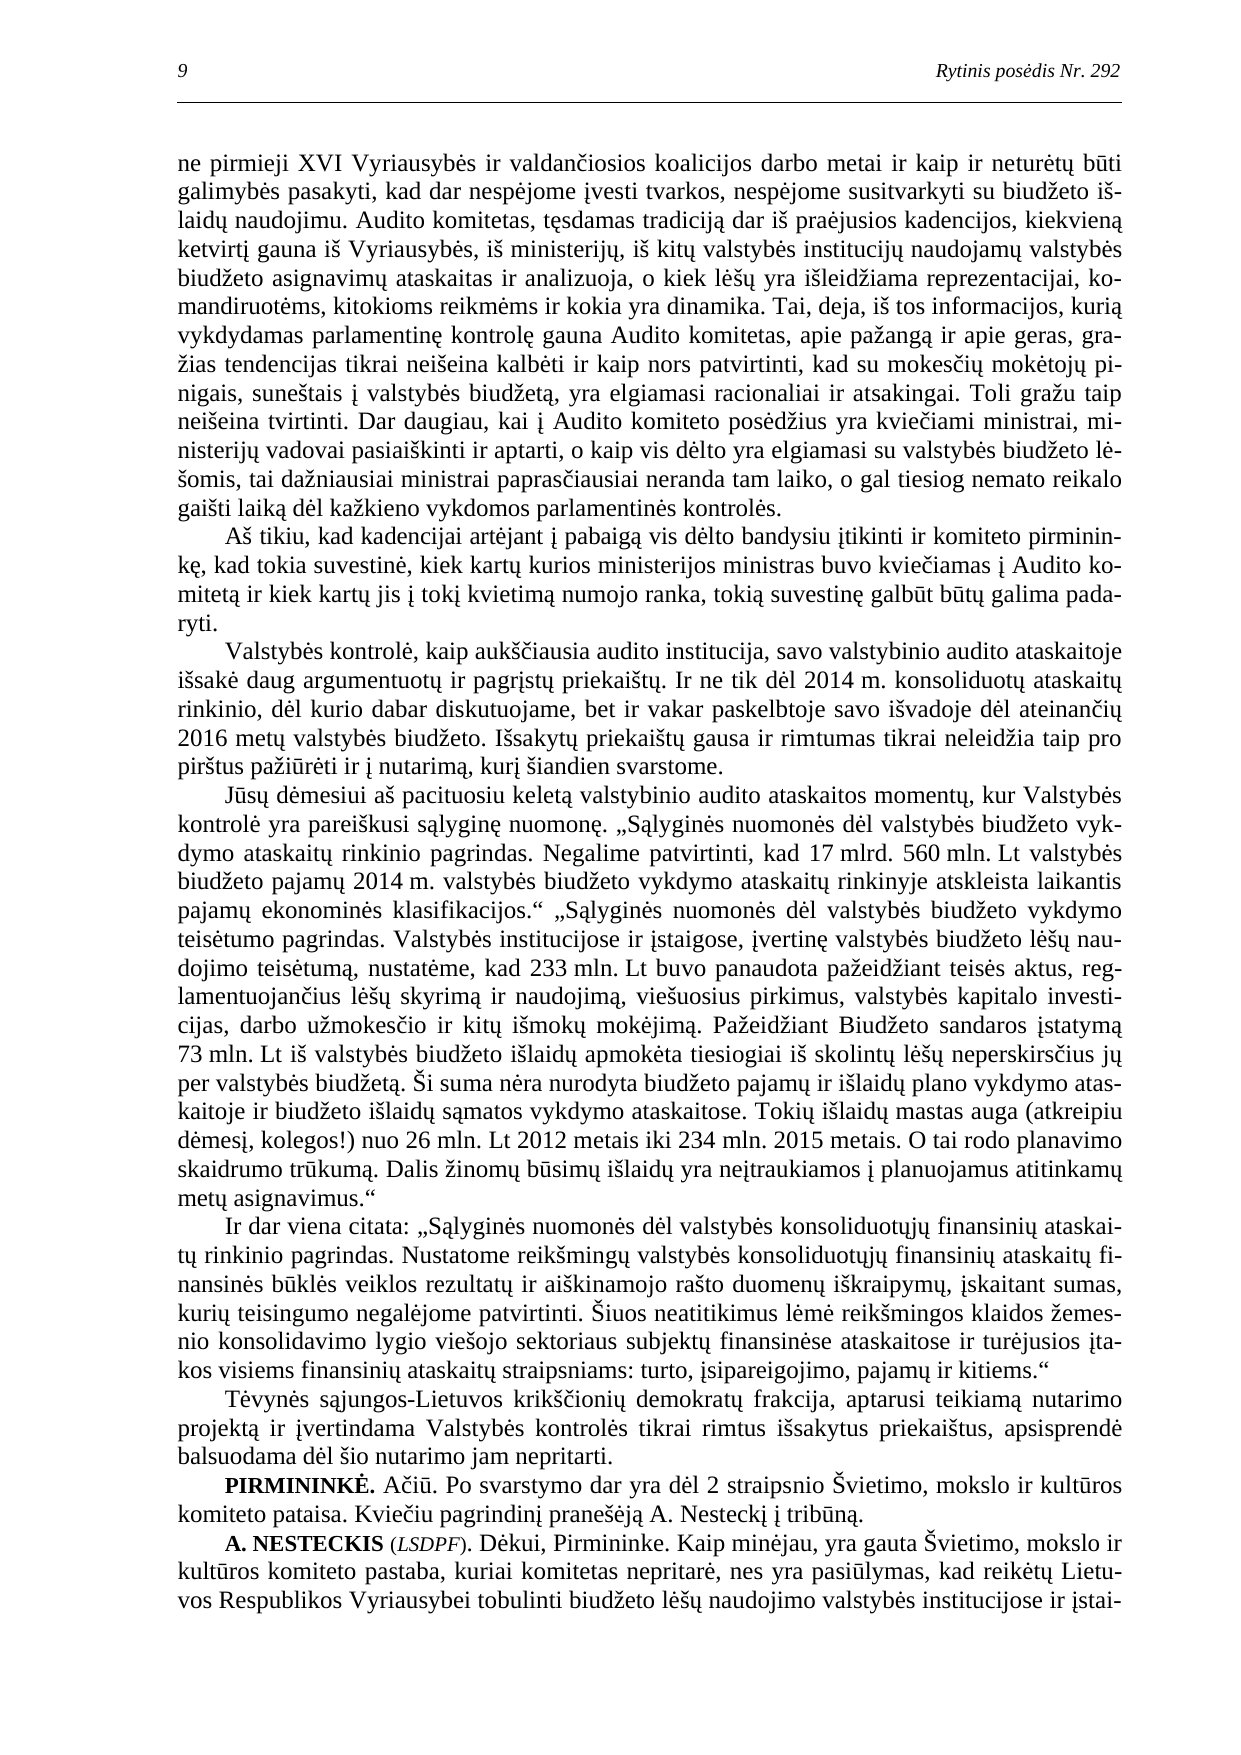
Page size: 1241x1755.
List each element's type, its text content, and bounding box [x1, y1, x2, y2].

text Ir dar vie­na ci­ta­ta: „Są­ly­gi­nės nuo­mo­nės dėl vals­ty­bės kon­so­li­duo­tų­jų fi­nan­si­nių ata­skai­tų rin­ki­nio pa­grin­das. Nu­sta­to­me reikš­min­gų vals­ty­bės kon­so­li­duo­tų­jų fi­nan­si­nių ata­skai­tų fi­nan­si­nės būk­lės veik­los re­zul­ta­tų ir aiš­ki­na­mo­jo raš­to duo­me­nų iš­krai­py­mų, įskai­tant su­mas, ku­rių tei­sin­gu­mo ne­ga­lė­jo­me pa­tvir­tin­ti. Šiuos ne­ati­ti­ki­mus lė­mė reikš­min­gos klai­dos že­mes­nio kon­so­li­da­vi­mo ly­gio vie­šo­jo sek­to­riaus sub­jek­tų fi­nan­si­nė­se ata­skai­to­se ir tu­rė­ju­sios įta­kos vi­siems fi­nan­si­nių ata­skai­tų straips­niams: tur­to, įsi­pa­rei­go­ji­mo, pa­ja­mų ir ki­tiems.“ [177, 1211, 1122, 1384]
text Jū­sų dė­me­siui aš pa­ci­tuo­siu ke­le­tą vals­ty­bi­nio au­di­to ata­skai­tos mo­men­tų, kur Vals­ty­bės kon­tro­lė yra pa­reiš­ku­si są­ly­gi­nę nuo­mo­nę. „Są­ly­gi­nės nuo­mo­nės dėl vals­ty­bės biu­dže­to vyk­dy­mo ata­skai­tų rin­ki­nio pa­grin­das. Ne­ga­li­me pa­tvir­tin­ti, kad 17 mlrd. 560 mln. Lt vals­ty­bės biu­dže­to pa­ja­mų 2014 m. vals­ty­bės biu­dže­to vyk­dy­mo ata­skai­tų rin­ki­ny­je at­skleis­ta lai­kan­tis pa­ja­mų eko­no­mi­nės kla­si­fi­ka­ci­jos.“ „Są­ly­gi­nės nuo­mo­nės dėl vals­ty­bės biu­dže­to vyk­dy­mo tei­sė­tu­mo pa­grin­das. Vals­ty­bės ins­ti­tu­ci­jo­se ir įstai­go­se, įver­ti­nę vals­ty­bės biu­dže­to lė­šų nau­do­ji­mo tei­sė­tu­mą, nu­sta­tė­me, kad 233 mln. Lt bu­vo pa­nau­do­ta pa­žei­džiant tei­sės ak­tus, reg­lamen­tuo­jan­čius lė­šų sky­ri­mą ir nau­do­ji­mą, vie­šuo­sius pir­ki­mus, vals­ty­bės ka­pi­ta­lo in­ves­ti­cijas, dar­bo už­mo­kes­čio ir ki­tų iš­mo­kų mo­kė­ji­mą. Pa­žei­džiant Biu­dže­to san­da­ros įsta­ty­mą 73 mln. Lt iš vals­ty­bės biu­dže­to iš­lai­dų ap­mo­kė­ta tie­sio­giai iš sko­lin­tų lė­šų ne­per­skirs­čius jų per vals­ty­bės biu­dže­tą. Ši su­ma nė­ra nu­ro­dy­ta biu­dže­to pa­ja­mų ir iš­lai­dų pla­no vyk­dy­mo ata­s­kai­to­je ir biu­dže­to iš­lai­dų są­ma­tos vyk­dy­mo ata­skai­to­se. To­kių iš­lai­dų mas­tas au­ga (at­krei­piu dė­me­sį, ko­le­gos!) nuo 26 mln. Lt 2012 me­tais iki 234 mln. 2015 me­tais. O tai ro­do pla­na­vi­mo skaid­ru­mo trū­ku­mą. Da­lis ži­no­mų bū­si­mų iš­lai­dų yra ne­įtrau­kia­mos į pla­nuo­ja­mus ati­tin­ka­mų me­tų asig­na­vi­mus.“ [177, 780, 1122, 1211]
text PIRMININKĖ. Ačiū. Po svars­ty­mo dar yra dėl 2 straips­nio Švie­ti­mo, moks­lo ir kul­tū­ros ko­mi­te­to pa­tai­sa. Kvie­čiu pa­grin­di­nį pra­ne­šė­ją A. Ne­stec­kį į tri­bū­ną. [177, 1470, 1122, 1528]
text Tė­vy­nės są­jun­gos-Lie­tu­vos krikš­čio­nių de­mok­ra­tų frak­ci­ja, ap­ta­ru­si tei­kia­mą nu­ta­ri­mo pro­jek­tą ir įver­tin­da­ma Vals­ty­bės kon­tro­lės tik­rai rim­tus iš­sa­ky­tus prie­kaiš­tus, ap­si­spren­dė bal­suo­da­ma dėl šio nu­ta­ri­mo jam ne­pri­tar­ti. [177, 1384, 1122, 1470]
text Vals­ty­bės kon­tro­lė, kaip aukš­čiau­sia au­di­to ins­ti­tu­ci­ja, sa­vo vals­ty­bi­nio au­di­to ata­skai­to­je iš­sa­kė daug ar­gu­men­tuo­tų ir pa­grįs­tų prie­kaiš­tų. Ir ne tik dėl 2014 m. kon­so­li­duo­tų ata­skai­tų rin­ki­nio, dėl ku­rio da­bar dis­ku­tuo­ja­me, bet ir va­kar pa­skelb­to­je sa­vo iš­va­do­je dėl at­ei­nan­čių 2016 me­tų vals­ty­bės biu­dže­to. Iš­sa­ky­tų prie­kaiš­tų gau­sa ir rim­tu­mas tik­rai ne­lei­džia taip pro pirš­tus pa­žiū­rė­ti ir į nu­ta­ri­mą, ku­rį šian­dien svars­to­me. [177, 636, 1122, 780]
text A. NESTECKIS (LSDPF). Dė­kui, Pir­mi­nin­ke. Kaip mi­nė­jau, yra gau­ta Švie­ti­mo, moks­lo ir kul­tū­ros ko­mi­te­to pa­sta­ba, ku­riai ko­mi­te­tas ne­pri­ta­rė, nes yra pa­siū­ly­mas, kad rei­kė­tų Lie­tu­vos Res­pub­li­kos Vy­riau­sy­bei to­bu­lin­ti biu­dže­to lė­šų nau­do­ji­mo vals­ty­bės ins­ti­tu­ci­jo­se ir įstai­ [177, 1528, 1122, 1614]
text Aš ti­kiu, kad ka­den­ci­jai ar­tė­jant į pa­bai­gą vis dėl­to ban­dy­siu įti­kin­ti ir ko­mi­te­to pir­mi­nin­kę, kad to­kia su­ves­ti­nė, kiek kar­tų ku­rios mi­nis­te­ri­jos mi­nist­ras bu­vo kvie­čia­mas į Au­di­to ko­mi­te­tą ir kiek kar­tų jis į to­kį kvie­ti­mą nu­mo­jo ran­ka, to­kią su­ves­ti­nę gal­būt bū­tų ga­li­ma pa­da­ry­ti. [177, 521, 1122, 636]
text ne pir­mie­ji XVI Vy­riau­sy­bės ir val­dan­čio­sios ko­a­li­ci­jos dar­bo me­tai ir kaip ir ne­tu­rė­tų bū­ti ga­li­my­bės pa­sa­ky­ti, kad dar ne­spė­jo­me įves­ti tvar­kos, ne­spė­jo­me su­si­tvar­ky­ti su biu­dže­to iš­lai­dų nau­do­ji­mu. Au­di­to ko­mi­te­tas, tęs­da­mas tra­di­ci­ją dar iš pra­ėju­sios ka­den­ci­jos, kiek­vie­ną ket­vir­tį gau­na iš Vy­riau­sy­bės, iš mi­nis­te­ri­jų, iš ki­tų vals­ty­bės ins­ti­tu­ci­jų nau­do­ja­mų vals­ty­bės biu­dže­to asig­na­vi­mų ata­skai­tas ir ana­li­zuo­ja, o kiek lė­šų yra iš­lei­džia­ma rep­re­zen­ta­ci­jai, ko­man­di­ruo­tėms, ki­to­kioms reik­mėms ir ko­kia yra di­na­mi­ka. Tai, de­ja, iš tos in­for­ma­ci­jos, ku­rią vyk­dy­da­mas par­la­men­ti­nę kon­tro­lę gau­na Au­di­to ko­mi­te­tas, apie pa­žan­gą ir apie ge­ras, gra­žias ten­den­ci­jas tik­rai ne­iš­ei­na kal­bė­ti ir kaip nors pa­tvir­tin­ti, kad su mo­kes­čių mo­kė­to­jų pi­nigais, su­neš­tais į vals­ty­bės biu­dže­tą, yra el­gia­ma­si ra­cio­na­liai ir at­sa­kin­gai. To­li gra­žu taip ne­iš­ei­na tvir­tin­ti. Dar dau­giau, kai į Au­di­to ko­mi­te­to po­sė­džius yra kvie­čia­mi mi­nist­rai, mi­nis­te­ri­jų va­do­vai pa­si­aiš­kin­ti ir ap­tar­ti, o kaip vis dėl­to yra el­gia­ma­si su vals­ty­bės biu­dže­to lė­šo­mis, tai daž­niau­siai mi­nist­rai pa­pras­čiau­siai ne­ran­da tam lai­ko, o gal tie­siog ne­ma­to rei­ka­lo gaiš­ti lai­ką dėl kaž­kie­no vyk­do­mos par­la­men­ti­nės kon­tro­lės. [177, 148, 1122, 521]
